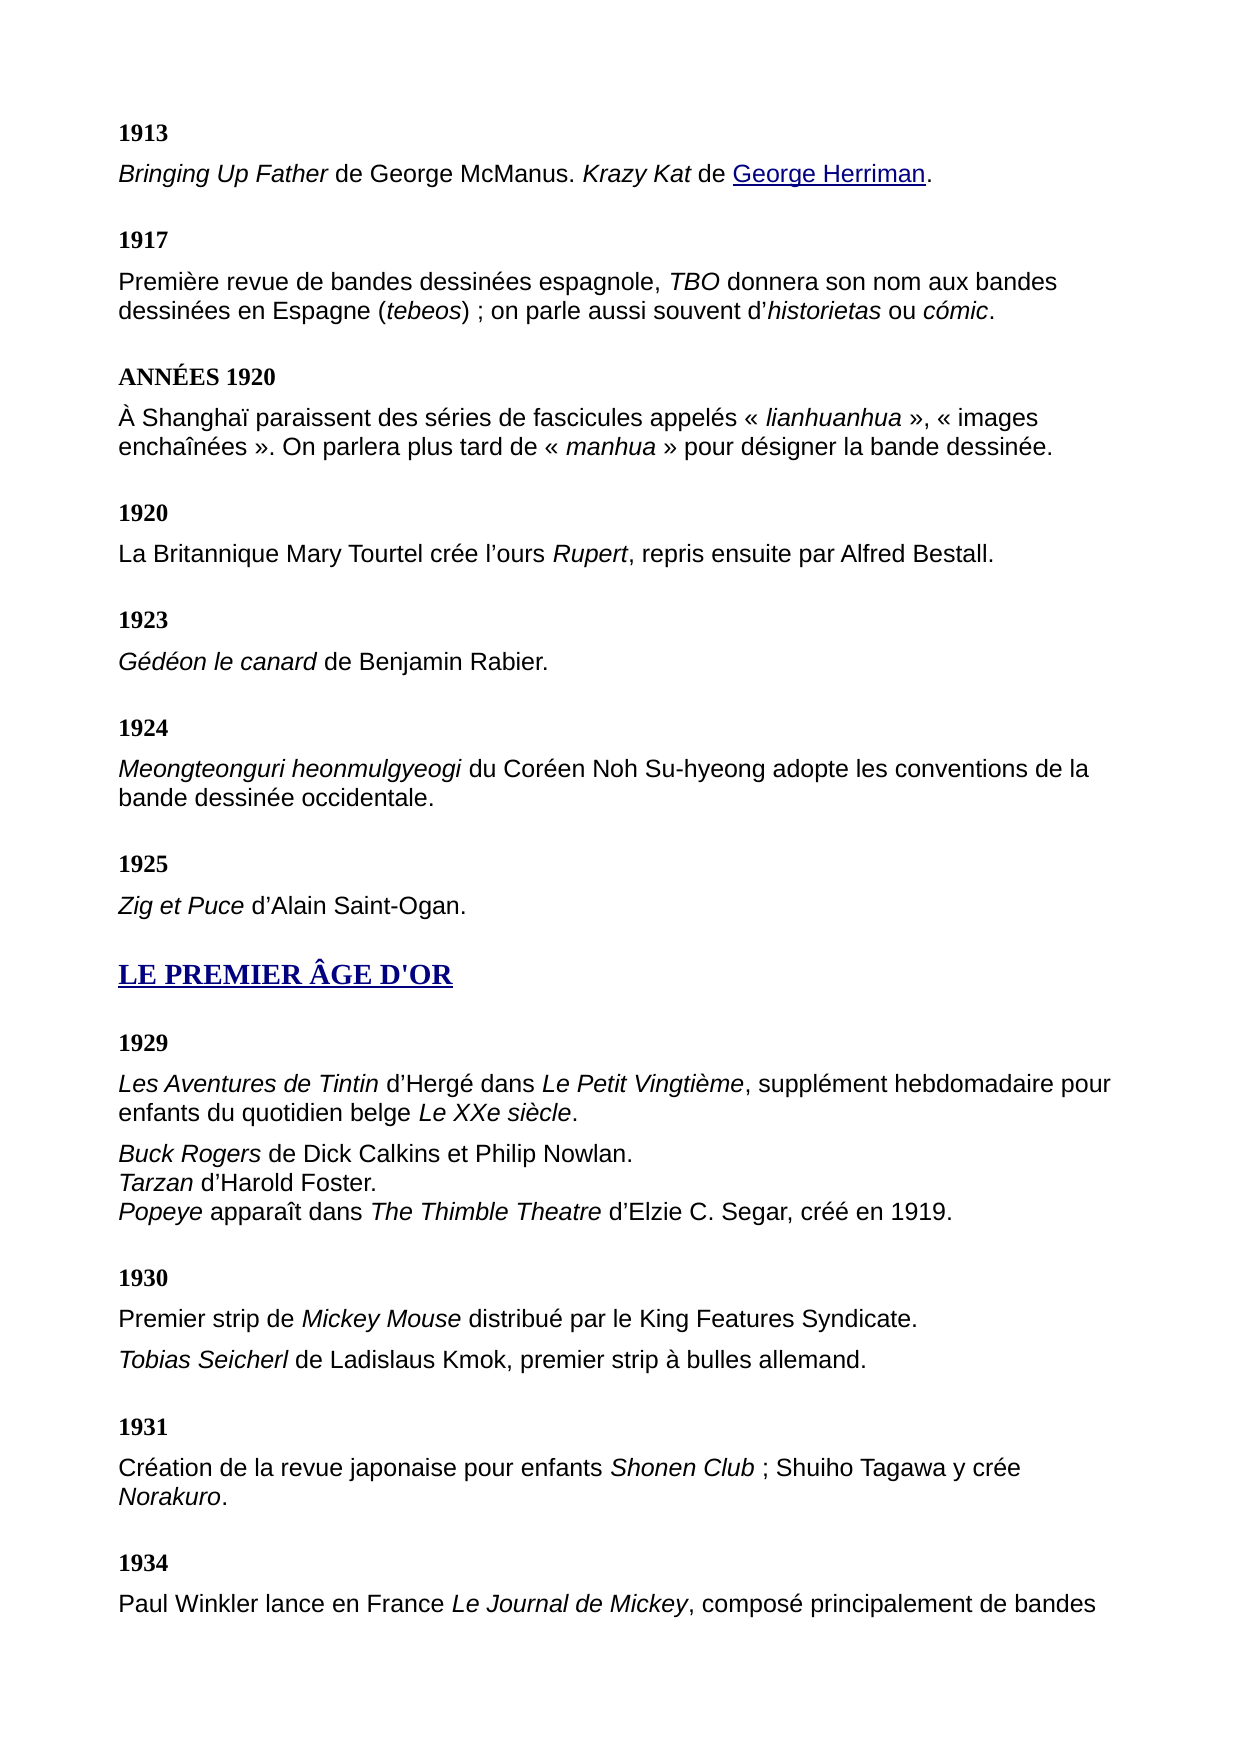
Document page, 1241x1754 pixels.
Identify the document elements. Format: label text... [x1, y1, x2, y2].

text Zig et Puce d’Alain Saint-Ogan. [118, 891, 1122, 919]
subtitle 1931 [118, 1412, 1122, 1440]
text Paul Winkler lance en France Le Journal de Mickey, composé principalement de bandes [118, 1589, 1122, 1618]
text Les Aventures de Tintin d’Hergé dans Le Petit Vingtième, supplément hebdomadaire pour enfants du quotidien belge Le XXe siècle. [118, 1069, 1122, 1127]
subtitle 1923 [118, 606, 1122, 634]
text Meongteonguri heonmulgyeogi du Coréen Noh Su-hyeong adopte les conventions de la bande dessinée occidentale. [118, 754, 1122, 812]
subtitle 1925 [118, 849, 1122, 878]
subtitle 1913 [118, 118, 1122, 147]
text À Shanghaï paraissent des séries de fascicules appelés « lianhuanhua », « images enchaînées ». On parlera plus tard de « manhua » pour désigner la bande dessinée. [118, 403, 1122, 461]
text Première revue de bandes dessinées espagnole, TBO donnera son nom aux bandes dessinées en Espagne (tebeos) ; on parle aussi souvent d’historietas ou cómic. [118, 267, 1122, 324]
text Création de la revue japonaise pour enfants Shonen Club ; Shuiho Tagawa y crée Norakuro. [118, 1453, 1122, 1510]
text Premier strip de Mickey Mouse distribué par le King Features Syndicate. [118, 1304, 1122, 1333]
subtitle 1929 [118, 1028, 1122, 1057]
subtitle 1924 [118, 713, 1122, 742]
text Gédéon le canard de Benjamin Rabier. [118, 647, 1122, 676]
text Buck Rogers de Dick Calkins et Philip Nowlan. Tarzan d’Harold Foster. Popeye apparaît dans The Thimble Theatre d’Elzie C. Segar, créé en 1919. [118, 1139, 1122, 1225]
text La Britannique Mary Tourtel crée l’ours Rupert, repris ensuite par Alfred Bestall. [118, 539, 1122, 568]
subtitle 1917 [118, 226, 1122, 254]
subtitle ANNÉES 1920 [118, 362, 1122, 391]
subtitle 1930 [118, 1263, 1122, 1292]
text Tobias Seicherl de Ladislaus Kmok, premier strip à bulles allemand. [118, 1345, 1122, 1374]
subtitle 1934 [118, 1548, 1122, 1577]
subtitle LE PREMIER ÂGE D'OR [118, 957, 1122, 990]
subtitle 1920 [118, 498, 1122, 527]
text Bringing Up Father de George McManus. Krazy Kat de George Herriman. [118, 159, 1122, 188]
